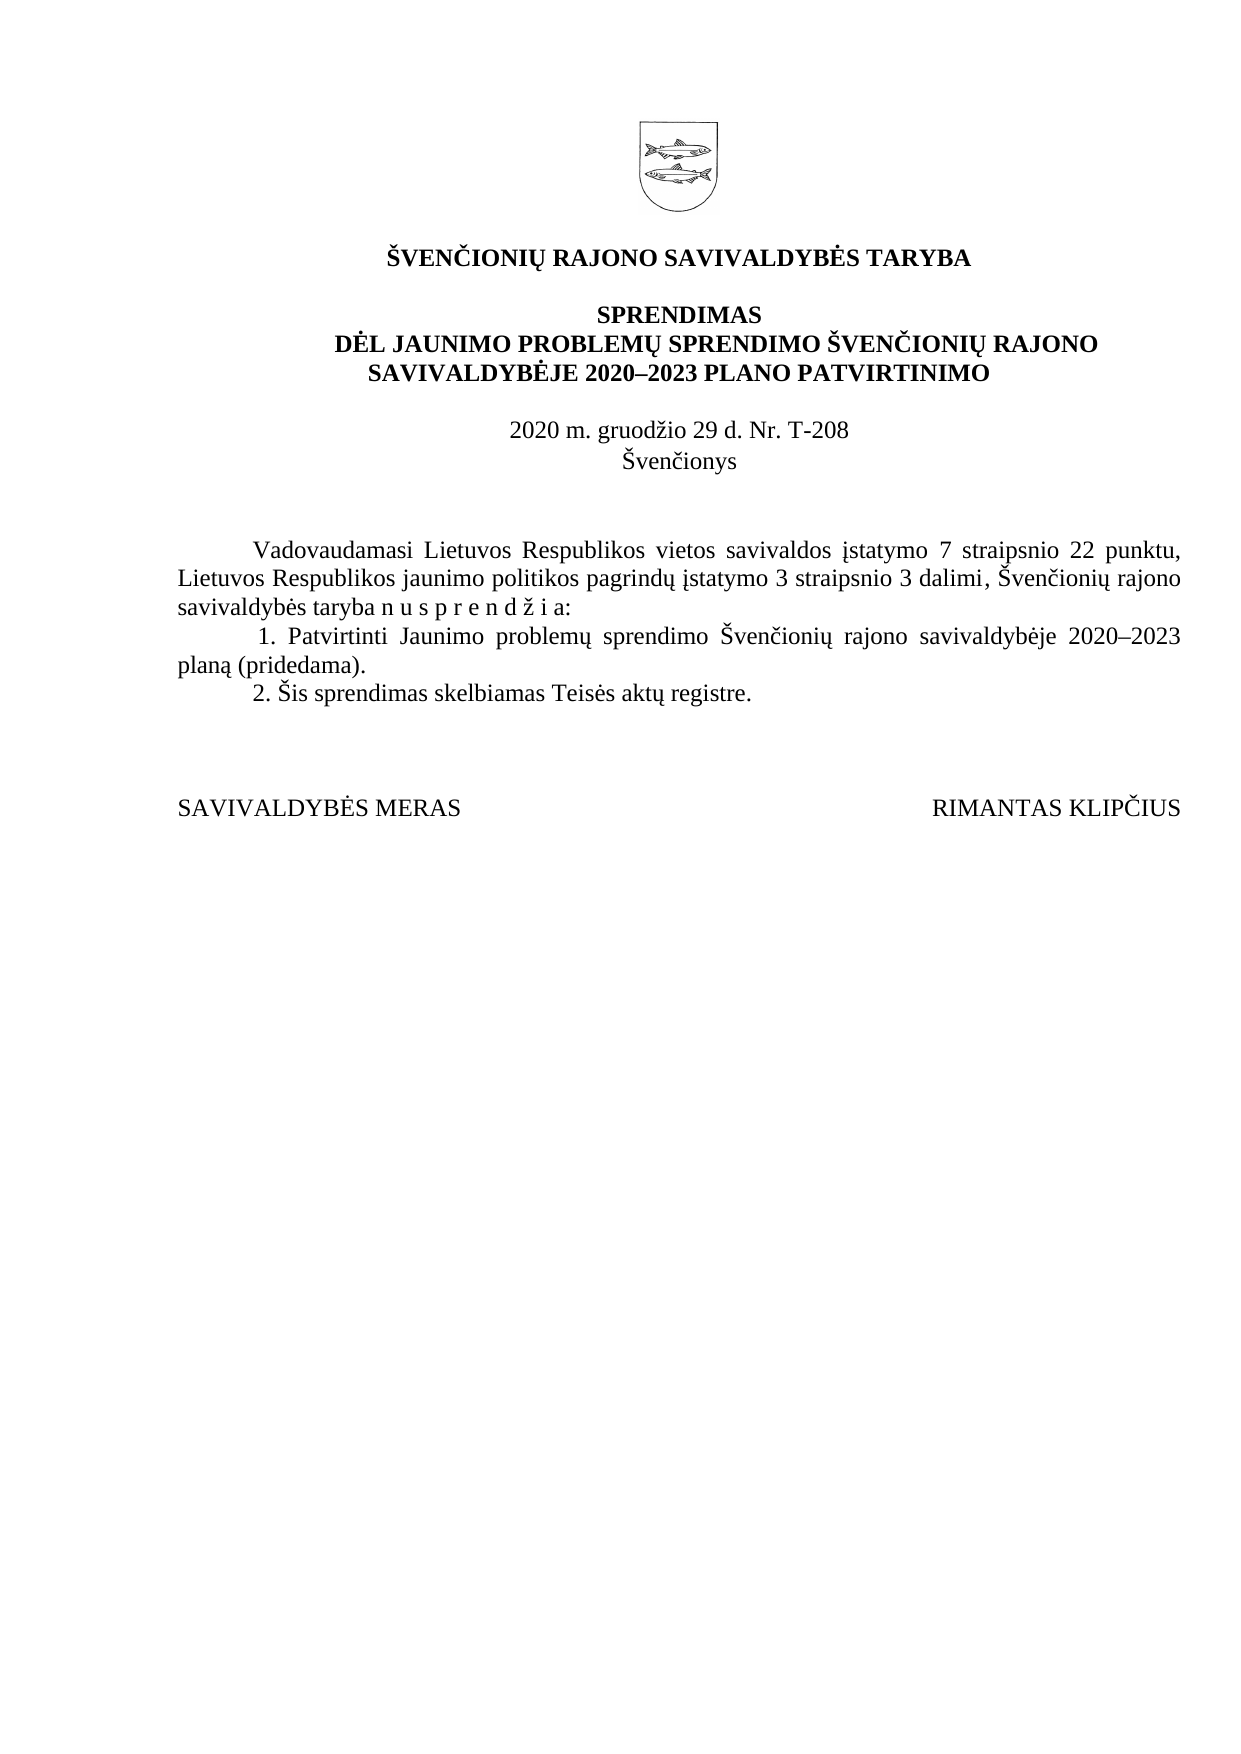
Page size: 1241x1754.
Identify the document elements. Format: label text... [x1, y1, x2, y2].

text 2020 m. gruodžio 29 d. Nr. T-208 [177, 416, 1181, 444]
text 1. Patvirtinti Jaunimo problemų sprendimo Švenčionių rajono savivaldybėje 2020–2023 planą (pridedama). [177, 621, 1181, 678]
text SPRENDIMAS [177, 301, 1181, 329]
text DĖL JAUNIMO PROBLEMŲ SPRENDIMO ŠVENČIONIŲ RAJONO SAVIVALDYBĖJE 2020–2023 PLANO PATVIRTINIMO [177, 329, 1181, 387]
text 2. Šis sprendimas skelbiamas Teisės aktų registre. [177, 678, 1181, 707]
text ŠVENČIONIŲ RAJONO SAVIVALDYBĖS TARYBA [177, 243, 1181, 272]
text Švenčionys [177, 446, 1181, 474]
text Vadovaudamasi Lietuvos Respublikos vietos savivaldos įstatymo 7 straipsnio 22 punktu, Lietuvos Respublikos jaunimo politikos pagrindų įstatymo 3 straipsnio 3 dalimi, Švenčionių rajono savivaldybės taryba n u s p r e n d ž i a: [177, 535, 1181, 621]
text SAVIVALDYBĖS MERAS RIMANTAS KLIPČIUS [177, 793, 1181, 822]
